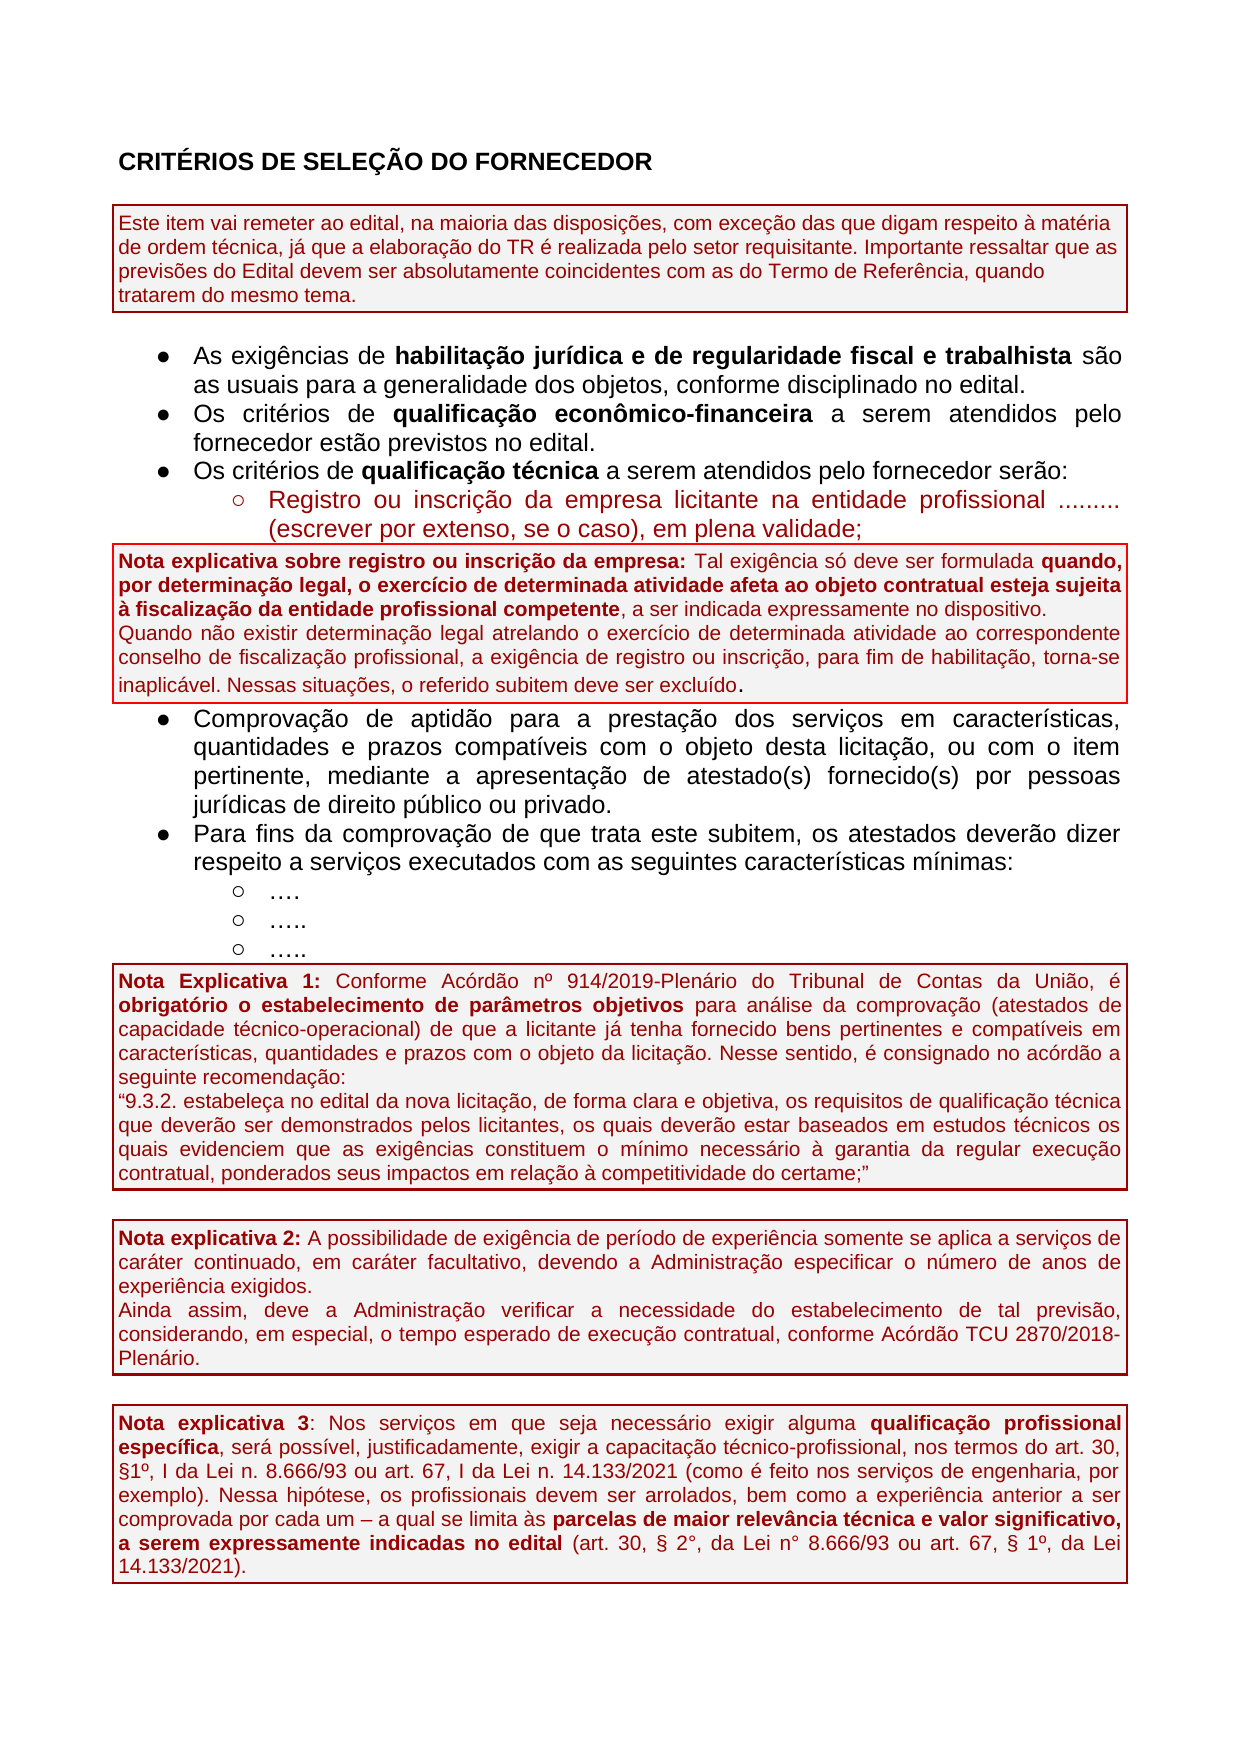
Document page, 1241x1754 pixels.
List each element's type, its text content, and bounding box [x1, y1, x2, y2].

text Nota explicativa sobre registro ou inscrição da empresa: Tal exigência só deve ser formulada quando, por determinação legal, o exercício de determinada atividade afeta ao objeto contratual esteja sujeita à fiscalização da entidade profissional competente, a ser indicada expressamente no dispositivo. [114, 545, 1126, 614]
text CRITÉRIOS DE SELEÇÃO DO FORNECEDOR [118, 147, 1122, 176]
text Este item vai remeter ao edital, na maioria das disposições, com exceção das que digam respeito à matéria de ordem técnica, já que a elaboração do TR é realizada pelo setor requisitante. Importante ressaltar que as previsões do Edital devem ser absolutamente coincidentes com as do Termo de Referência, quando tratarem do mesmo tema. [114, 206, 1126, 311]
text “9.3.2. estabeleça no edital da nova licitação, de forma clara e objetiva, os requisitos de qualificação técnica que deverão ser demonstrados pelos licitantes, os quais deverão estar baseados em estudos técnicos os quais evidenciem que as exigências constituem o mínimo necessário à garantia da regular execução contratual, ponderados seus impactos em relação à competitividade do certame;” [114, 1082, 1126, 1188]
list Os critérios de qualificação técnica a serem atendidos pelo fornecedor serão: [156, 456, 1122, 485]
list Comprovação de aptidão para a prestação dos serviços em características, quantidades e prazos compatíveis com o objeto desta licitação, ou com o item pertinente, mediante a apresentação de atestado(s) fornecido(s) por pessoas jurídicas de direito público ou privado. [156, 704, 1122, 819]
list Registro ou inscrição da empresa licitante na entidade profissional .........(escrever por extenso, se o caso), em plena validade; [231, 485, 1122, 543]
list Para fins da comprovação de que trata este subitem, os atestados deverão dizer respeito a serviços executados com as seguintes características mínimas: [156, 819, 1122, 876]
list As exigências de habilitação jurídica e de regularidade fiscal e trabalhista são as usuais para a generalidade dos objetos, conforme disciplinado no edital. [156, 341, 1122, 399]
list Os critérios de qualificação econômico-financeira a serem atendidos pelo fornecedor estão previstos no edital. [156, 399, 1122, 456]
text Nota explicativa 3: Nos serviços em que seja necessário exigir alguma qualificação profissional específica, será possível, justificadamente, exigir a capacitação técnico-profissional, nos termos do art. 30, §1º, I da Lei n. 8.666/93 ou art. 67, I da Lei n. 14.133/2021 (como é feito nos serviços de engenharia, por exemplo). Nessa hipótese, os profissionais devem ser arrolados, bem como a experiência anterior a ser comprovada por cada um – a qual se limita às parcelas de maior relevância técnica e valor significativo, a serem expressamente indicadas no edital (art. 30, § 2°, da Lei n° 8.666/93 ou art. 67, § 1º, da Lei 14.133/2021). [114, 1406, 1126, 1582]
text Nota explicativa 2: A possibilidade de exigência de período de experiência somente se aplica a serviços de caráter continuado, em caráter facultativo, devendo a Administração especificar o número de anos de experiência exigidos. [114, 1221, 1126, 1291]
list …. [231, 876, 1122, 905]
list ….. [231, 905, 1122, 934]
text Ainda assim, deve a Administração verificar a necessidade do estabelecimento de tal previsão, considerando, em especial, o tempo esperado de execução contratual, conforme Acórdão TCU 2870/2018-Plenário. [114, 1291, 1126, 1373]
text Quando não existir determinação legal atrelando o exercício de determinada atividade ao correspondente conselho de fiscalização profissional, a exigência de registro ou inscrição, para fim de habilitação, torna-se inaplicável. Nessas situações, o referido subitem deve ser excluído. [114, 614, 1126, 702]
list ….. [231, 934, 1122, 962]
text Nota Explicativa 1: Conforme Acórdão nº 914/2019-Plenário do Tribunal de Contas da União, é obrigatório o estabelecimento de parâmetros objetivos para análise da comprovação (atestados de capacidade técnico-operacional) de que a licitante já tenha fornecido bens pertinentes e compatíveis em características, quantidades e prazos com o objeto da licitação. Nesse sentido, é consignado no acórdão a seguinte recomendação: [114, 965, 1126, 1082]
